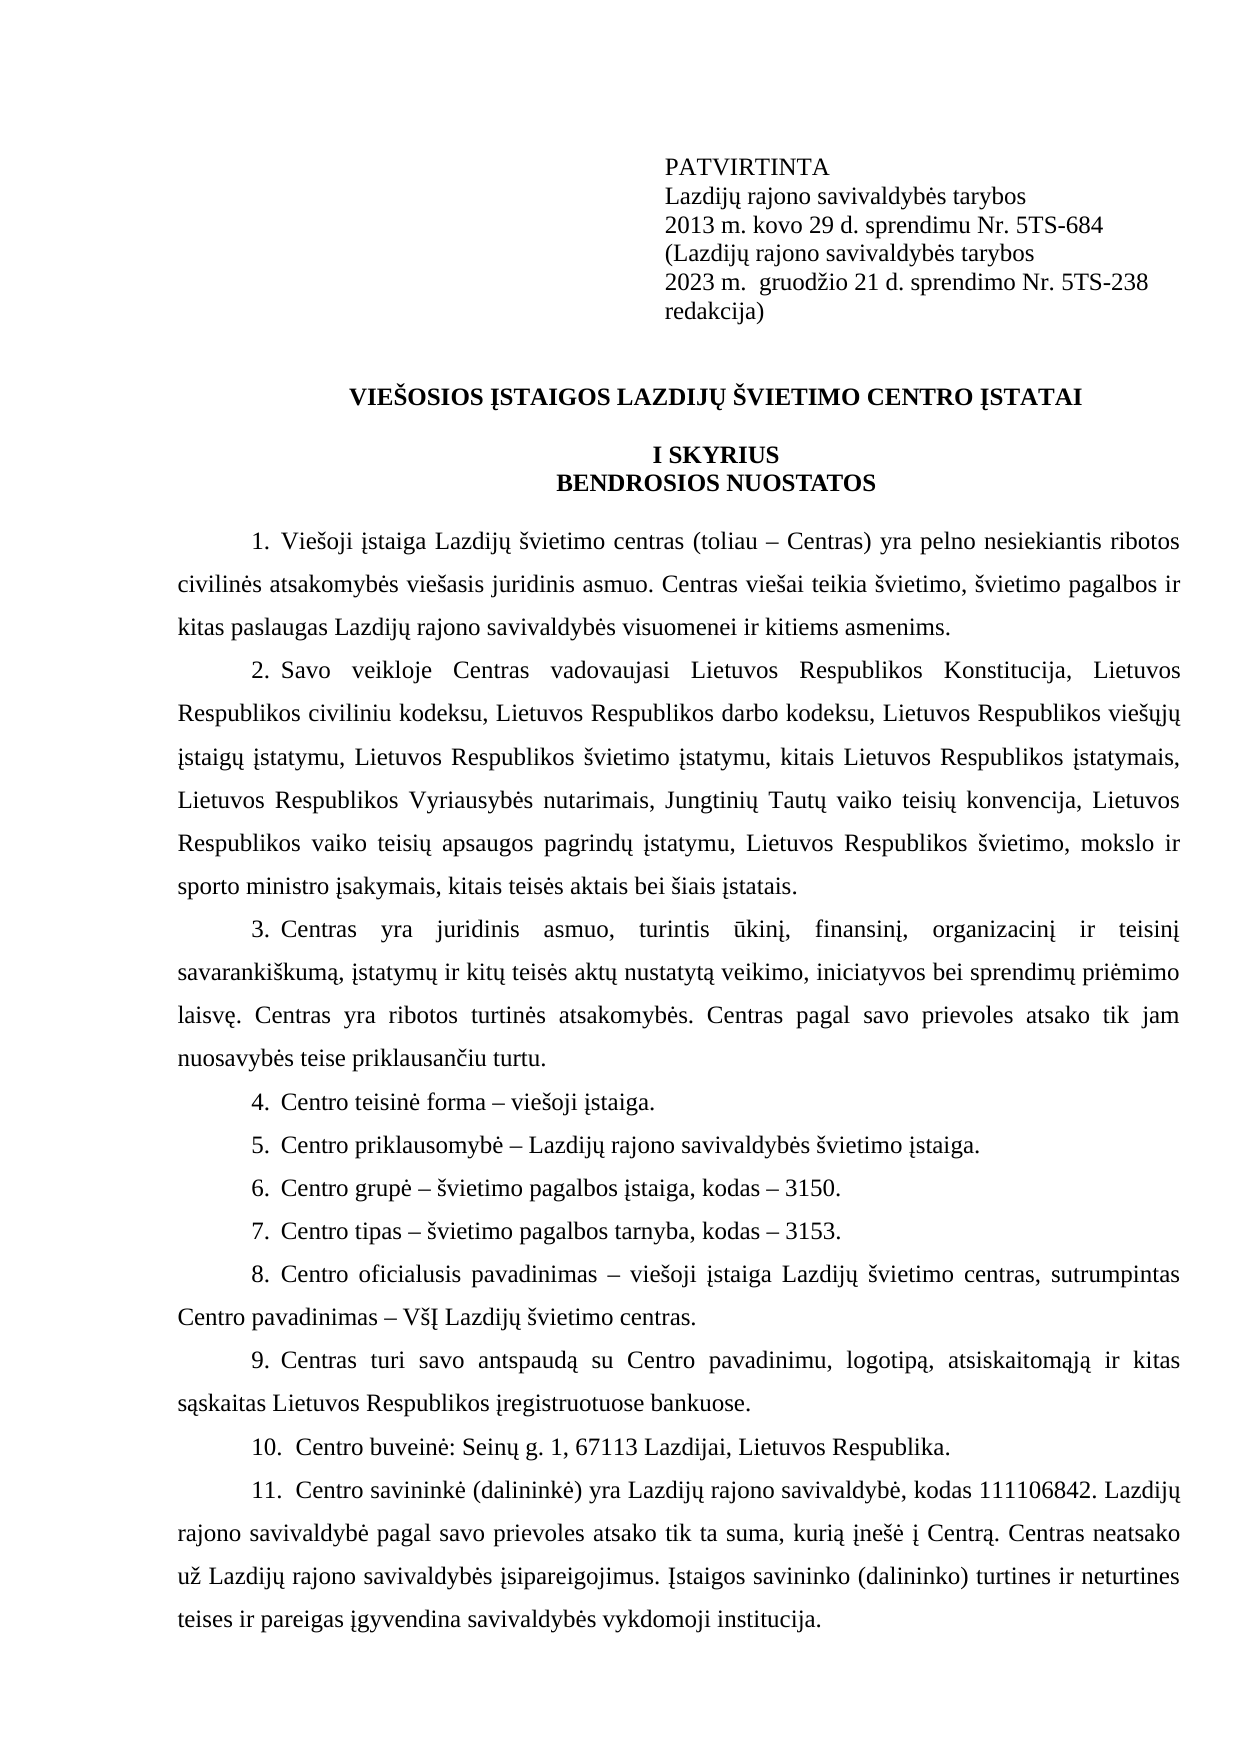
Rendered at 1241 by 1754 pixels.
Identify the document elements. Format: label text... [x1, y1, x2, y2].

text 2023 m. gruodžio 21 d. sprendimo Nr. 5TS-238 [664, 267, 1181, 296]
text 5. Centro priklausomybė – Lazdijų rajono savivaldybės švietimo įstaiga. [177, 1130, 1181, 1158]
text 9. Centras turi savo antspaudą su Centro pavadinimu, logotipą, atsiskaitomąją ir kitas sąskaitas Lietuvos Respublikos įregistruotuose bankuose. [177, 1345, 1181, 1417]
text 4. Centro teisinė forma – viešoji įstaiga. [177, 1087, 1181, 1115]
text 10. Centro buveinė: Seinų g. 1, 67113 Lazdijai, Lietuvos Respublika. [177, 1432, 1181, 1460]
text 6. Centro grupė – švietimo pagalbos įstaiga, kodas – 3150. [177, 1173, 1181, 1202]
text (Lazdijų rajono savivaldybės tarybos [664, 238, 1181, 267]
text I SKYRIUS [177, 440, 1181, 468]
text Lazdijų rajono savivaldybės tarybos [664, 181, 1181, 210]
text 3. Centras yra juridinis asmuo, turintis ūkinį, finansinį, organizacinį ir teisinį savarankiškumą, įstatymų ir kitų teisės aktų nustatytą veikimo, iniciatyvos bei sprendimų priėmimo laisvę. Centras yra ribotos turtinės atsakomybės. Centras pagal savo prievoles atsako tik jam nuosavybės teise priklausančiu turtu. [177, 914, 1181, 1072]
text 2. Savo veikloje Centras vadovaujasi Lietuvos Respublikos Konstitucija, Lietuvos Respublikos civiliniu kodeksu, Lietuvos Respublikos darbo kodeksu, Lietuvos Respublikos viešųjų įstaigų įstatymu, Lietuvos Respublikos švietimo įstatymu, kitais Lietuvos Respublikos įstatymais, Lietuvos Respublikos Vyriausybės nutarimais, Jungtinių Tautų vaiko teisių konvencija, Lietuvos Respublikos vaiko teisių apsaugos pagrindų įstatymu, Lietuvos Respublikos švietimo, mokslo ir sporto ministro įsakymais, kitais teisės aktais bei šiais įstatais. [177, 655, 1181, 900]
text 11. Centro savininkė (dalininkė) yra Lazdijų rajono savivaldybė, kodas 111106842. Lazdijų rajono savivaldybė pagal savo prievoles atsako tik ta suma, kurią įnešė į Centrą. Centras neatsako už Lazdijų rajono savivaldybės įsipareigojimus. Įstaigos savininko (dalininko) turtines ir neturtines teises ir pareigas įgyvendina savivaldybės vykdomoji institucija. [177, 1475, 1181, 1633]
text 2013 m. kovo 29 d. sprendimu Nr. 5TS-684 [664, 210, 1181, 238]
text PATVIRTINTA [664, 152, 1181, 181]
text 8. Centro oficialusis pavadinimas – viešoji įstaiga Lazdijų švietimo centras, sutrumpintas Centro pavadinimas – VšĮ Lazdijų švietimo centras. [177, 1259, 1181, 1331]
text 7. Centro tipas – švietimo pagalbos tarnyba, kodas – 3153. [177, 1216, 1181, 1245]
text redakcija) [664, 296, 1181, 325]
text VIEŠOSIOS ĮSTAIGOS LAZDIJŲ ŠVIETIMO CENTRO ĮSTATAI [177, 382, 1181, 411]
text BENDROSIOS NUOSTATOS [177, 468, 1181, 497]
text 1. Viešoji įstaiga Lazdijų švietimo centras (toliau – Centras) yra pelno nesiekiantis ribotos civilinės atsakomybės viešasis juridinis asmuo. Centras viešai teikia švietimo, švietimo pagalbos ir kitas paslaugas Lazdijų rajono savivaldybės visuomenei ir kitiems asmenims. [177, 526, 1181, 641]
